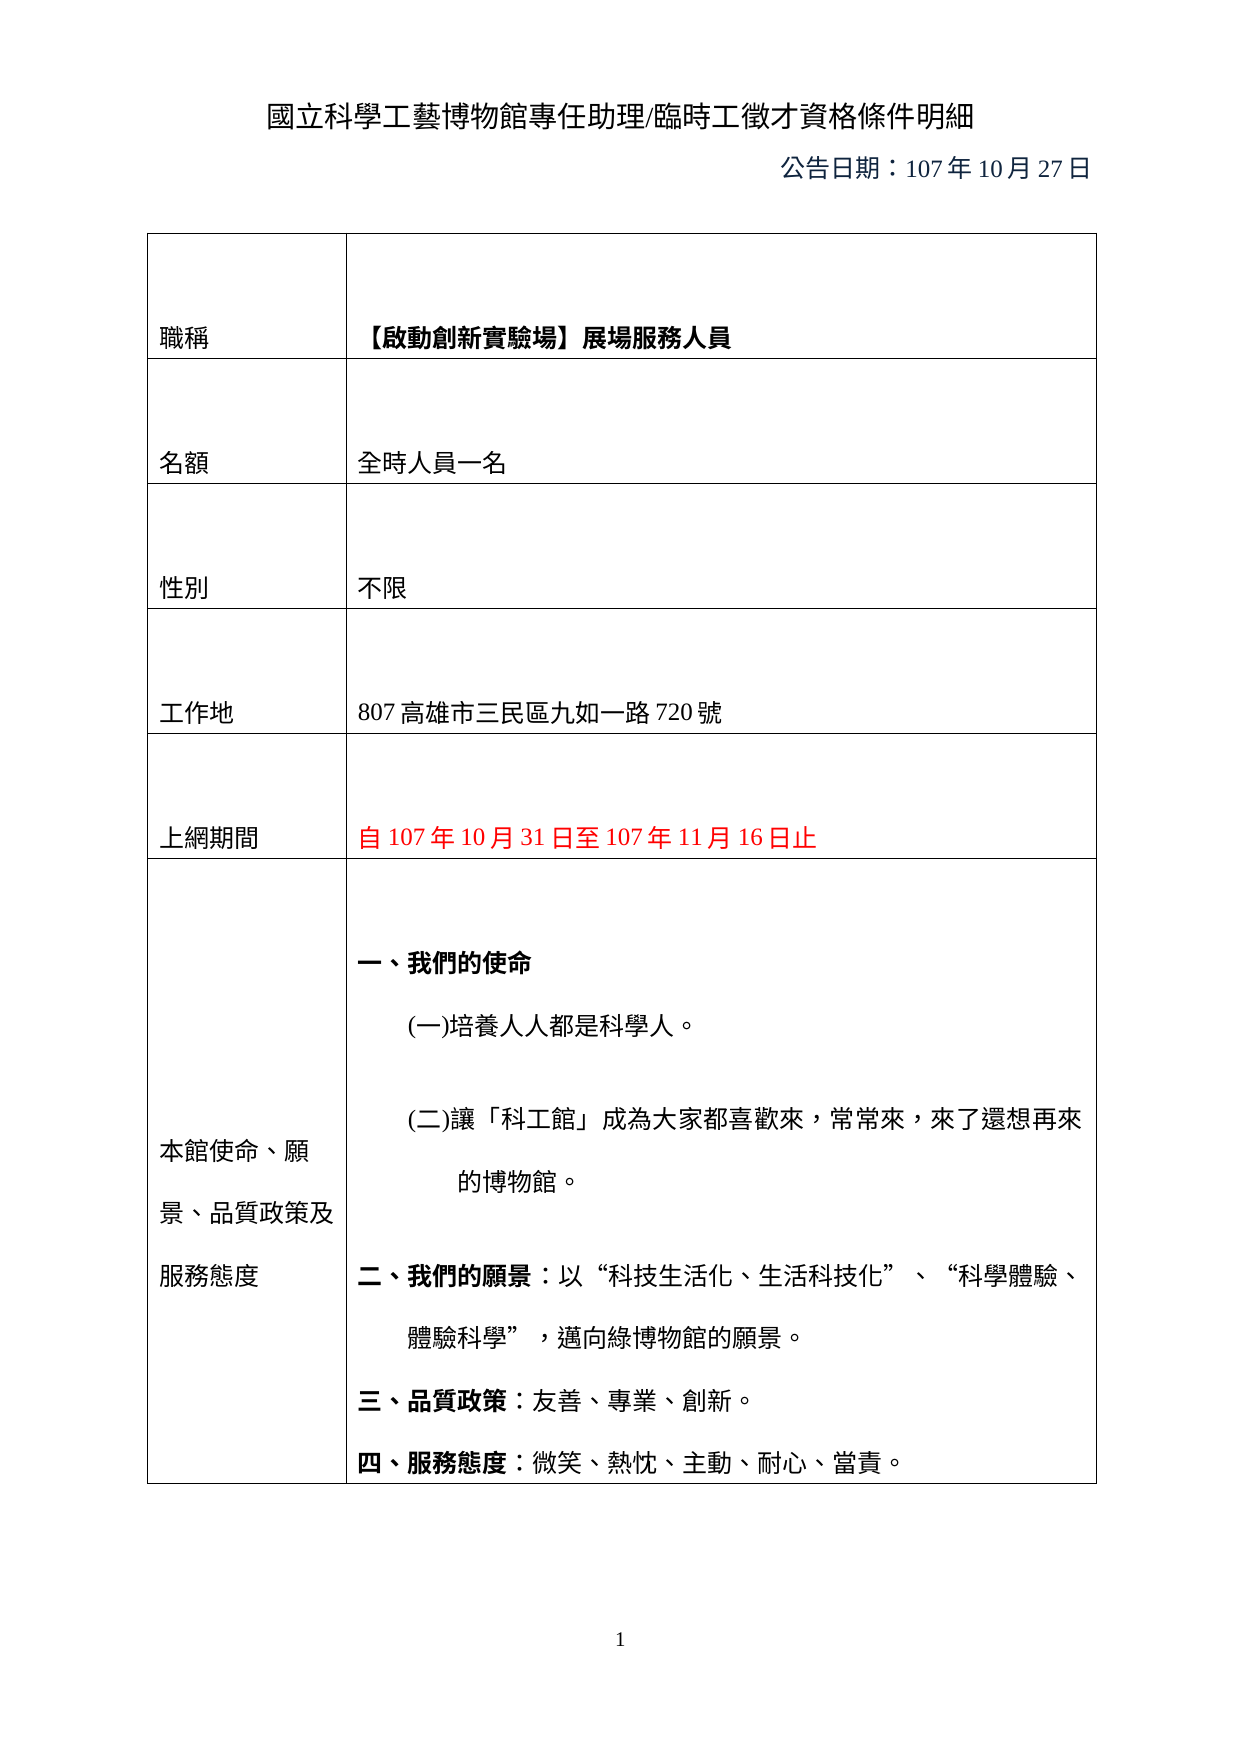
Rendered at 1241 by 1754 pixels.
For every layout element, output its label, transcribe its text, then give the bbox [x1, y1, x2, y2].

table_header 【啟動創新實驗場】展場服務人員 [347, 234, 1096, 358]
text 國立科學工藝博物館專任助理/臨時工徵才資格條件明細 [148, 108, 1092, 133]
table_cell 一、我們的使命 (一)培養人人都是科學人。 (二)讓「科工館」成為大家都喜歡來，常常來，來了還想再來的博物館。 二、我們的願景：以“科技生活化、生活科技化”、“科學體驗、體驗科學”，邁向綠博物館的願景。 三、品質政策：友善、專業、創新。 四、服務態度：微笑、熱忱、主動、耐心、當責。 [347, 859, 1096, 1483]
text 公告日期：107年10月27日 [148, 158, 1092, 183]
table_cell 自107年10月31日至107年11月16日止 [347, 734, 1096, 858]
table_cell 不限 [347, 484, 1096, 608]
table_cell 上網期間 [148, 734, 346, 858]
table_cell 名額 [148, 359, 346, 483]
table_header 職稱 [148, 234, 346, 358]
table_cell 性別 [148, 484, 346, 608]
table_cell 807高雄市三民區九如一路720號 [347, 609, 1096, 733]
table_cell 本館使命、願景、品質政策及服務態度 [148, 859, 346, 1483]
table_cell 工作地 [148, 609, 346, 733]
table_cell 全時人員一名 [347, 359, 1096, 483]
